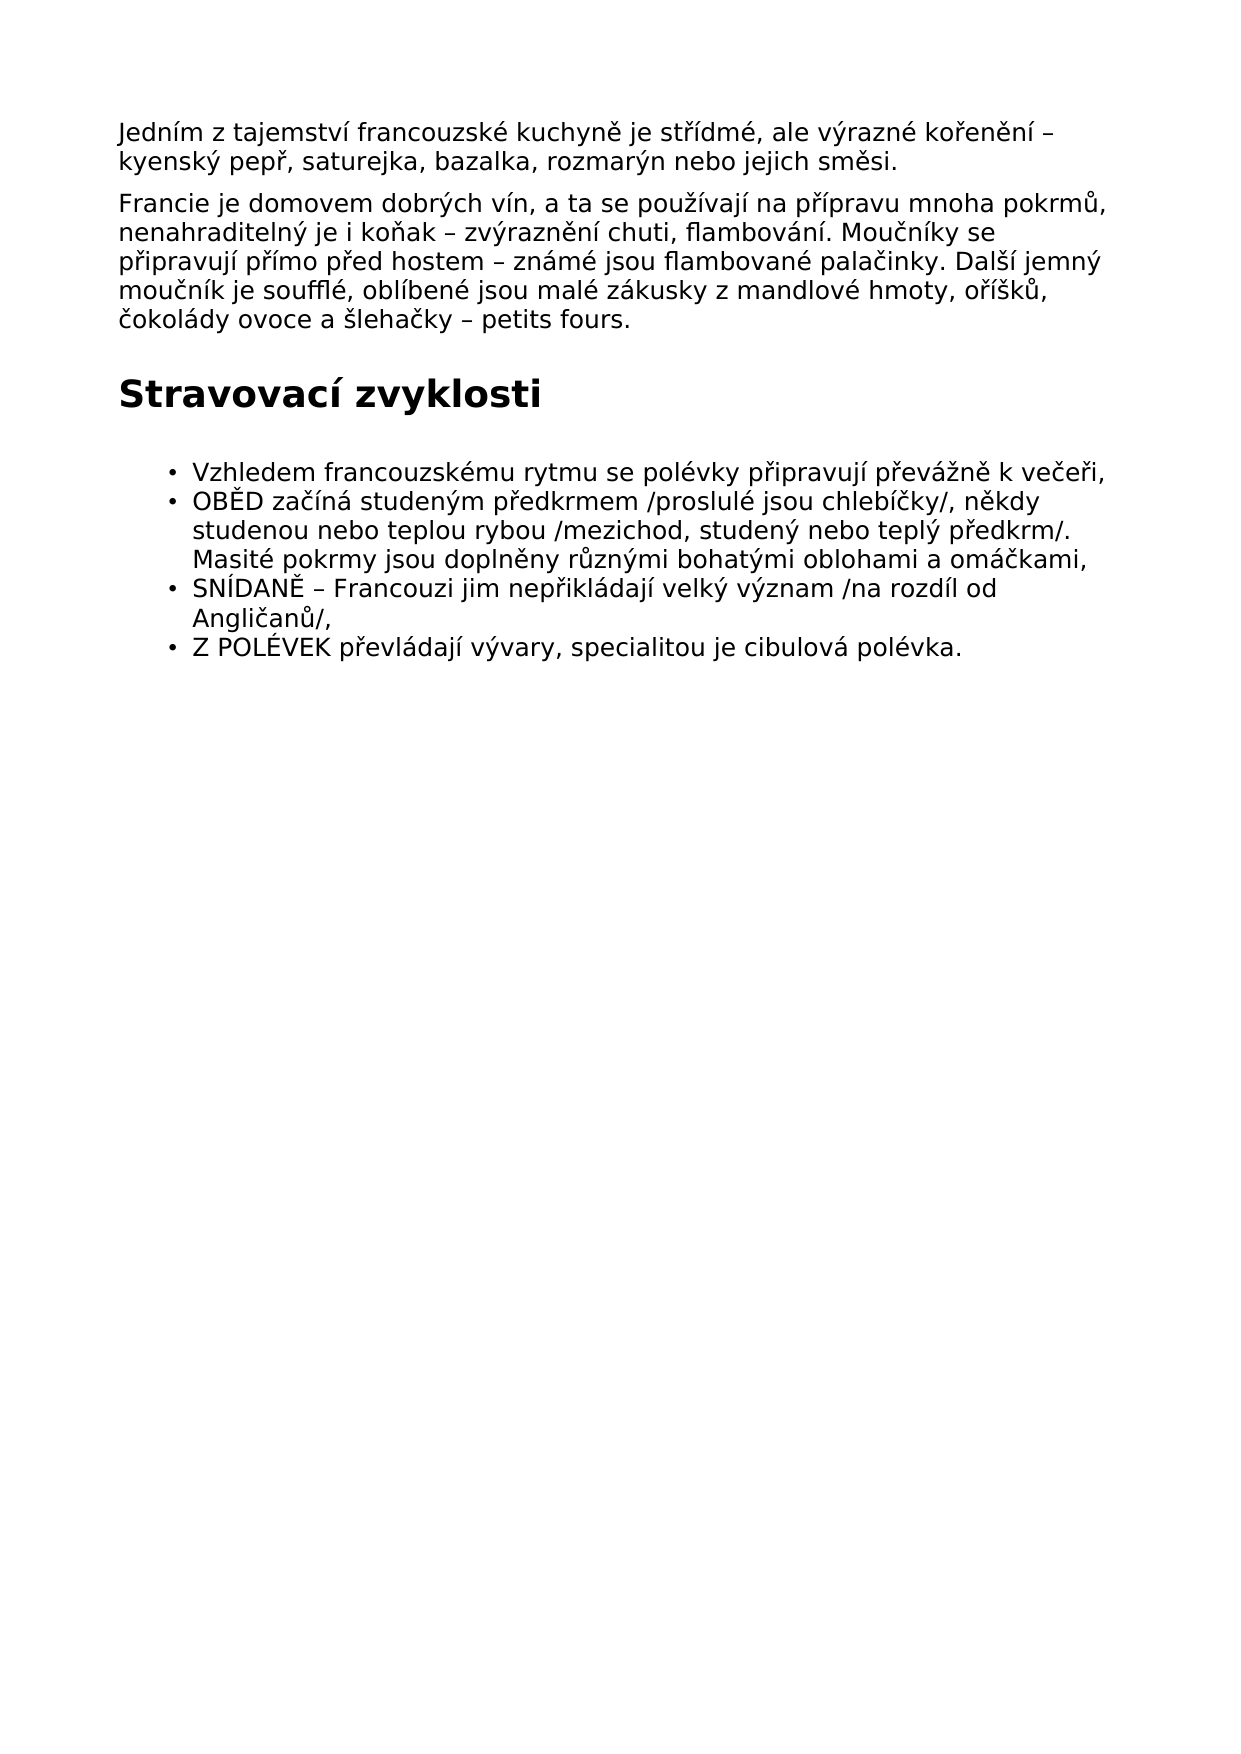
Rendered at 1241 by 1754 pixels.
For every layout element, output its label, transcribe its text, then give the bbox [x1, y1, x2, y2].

text Francie je domovem dobrých vín, a ta se používají na přípravu mnoha pokrmů, nenahraditelný je i koňak – zvýraznění chuti, flambování. Moučníky se připravují přímo před hostem – známé jsou flambované palačinky. Další jemný moučník je soufflé, oblíbené jsou malé zákusky z mandlové hmoty, oříšků, čokolády ovoce a šlehačky – petits fours. [118, 189, 1122, 335]
list SNÍDANĚ – Francouzi jim nepřikládají velký význam /na rozdíl od Angličanů/, [177, 574, 1122, 633]
subtitle Stravovací zvyklosti [118, 372, 1122, 416]
text Jedním z tajemství francouzské kuchyně je střídmé, ale výrazné kořenění – kyenský pepř, saturejka, bazalka, rozmarýn nebo jejich směsi. [118, 118, 1122, 176]
list Vzhledem francouzskému rytmu se polévky připravují převážně k večeři, [177, 458, 1122, 487]
list Z POLÉVEK převládají vývary, specialitou je cibulová polévka. [177, 633, 1122, 662]
list OBĚD začíná studeným předkrmem /proslulé jsou chlebíčky/, někdy studenou nebo teplou rybou /mezichod, studený nebo teplý předkrm/. Masité pokrmy jsou doplněny různými bohatými oblohami a omáčkami, [177, 487, 1122, 574]
